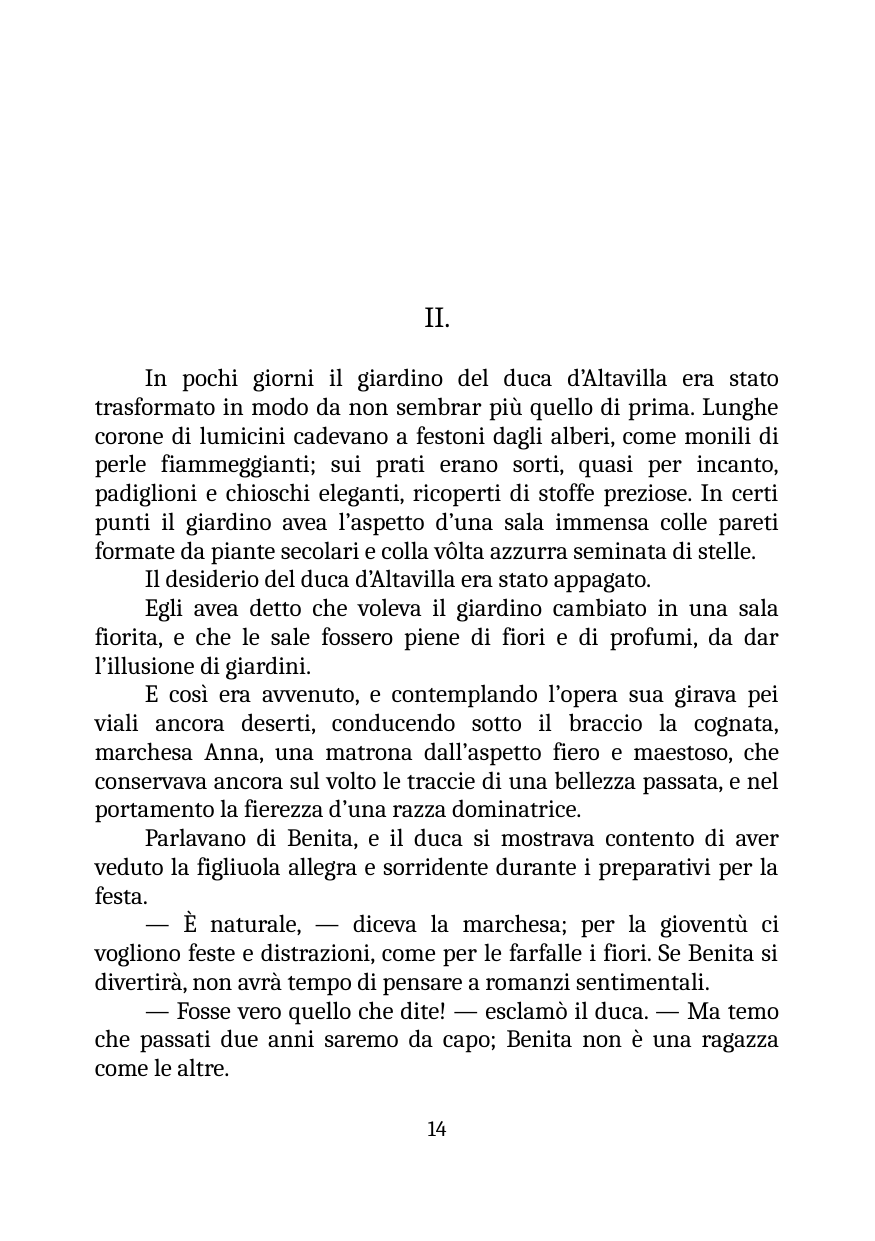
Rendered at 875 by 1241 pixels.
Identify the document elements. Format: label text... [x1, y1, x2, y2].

text — Fosse vero quello che dite! — esclamò il duca. — Ma temo che passati due anni saremo da capo; Benita non è una ragazza come le altre. [94, 997, 779, 1083]
text — È naturale, — diceva la marchesa; per la gioventù ci vogliono feste e distrazioni, come per le farfalle i fiori. Se Benita si divertirà, non avrà tempo di pensare a romanzi sentimentali. [94, 910, 779, 997]
text Egli avea detto che voleva il giardino cambiato in una sala fiorita, e che le sale fossero piene di fiori e di profumi, da dar l’illusione di giardini. [94, 594, 779, 680]
text Parlavano di Benita, e il duca si mostrava contento di aver veduto la figliuola allegra e sorridente durante i preparativi per la festa. [94, 824, 779, 910]
text Il desiderio del duca d’Altavilla era stato appagato. [94, 565, 779, 594]
text E così era avvenuto, e contemplando l’opera sua girava pei viali ancora deserti, conducendo sotto il braccio la cognata, marchesa Anna, una matrona dall’aspetto fiero e maestoso, che conservava ancora sul volto le traccie di una bellezza passata, e nel portamento la fierezza d’una razza dominatrice. [94, 680, 779, 824]
subtitle II. [94, 301, 779, 335]
text In pochi giorni il giardino del duca d’Altavilla era stato trasformato in modo da non sembrar più quello di prima. Lunghe corone di lumicini cadevano a festoni dagli alberi, come monili di perle fiammeggianti; sui prati erano sorti, quasi per incanto, padiglioni e chioschi eleganti, ricoperti di stoffe preziose. In certi punti il giardino avea l’aspetto d’una sala immensa colle pareti formate da piante secolari e colla vôlta azzurra seminata di stelle. [94, 364, 779, 565]
